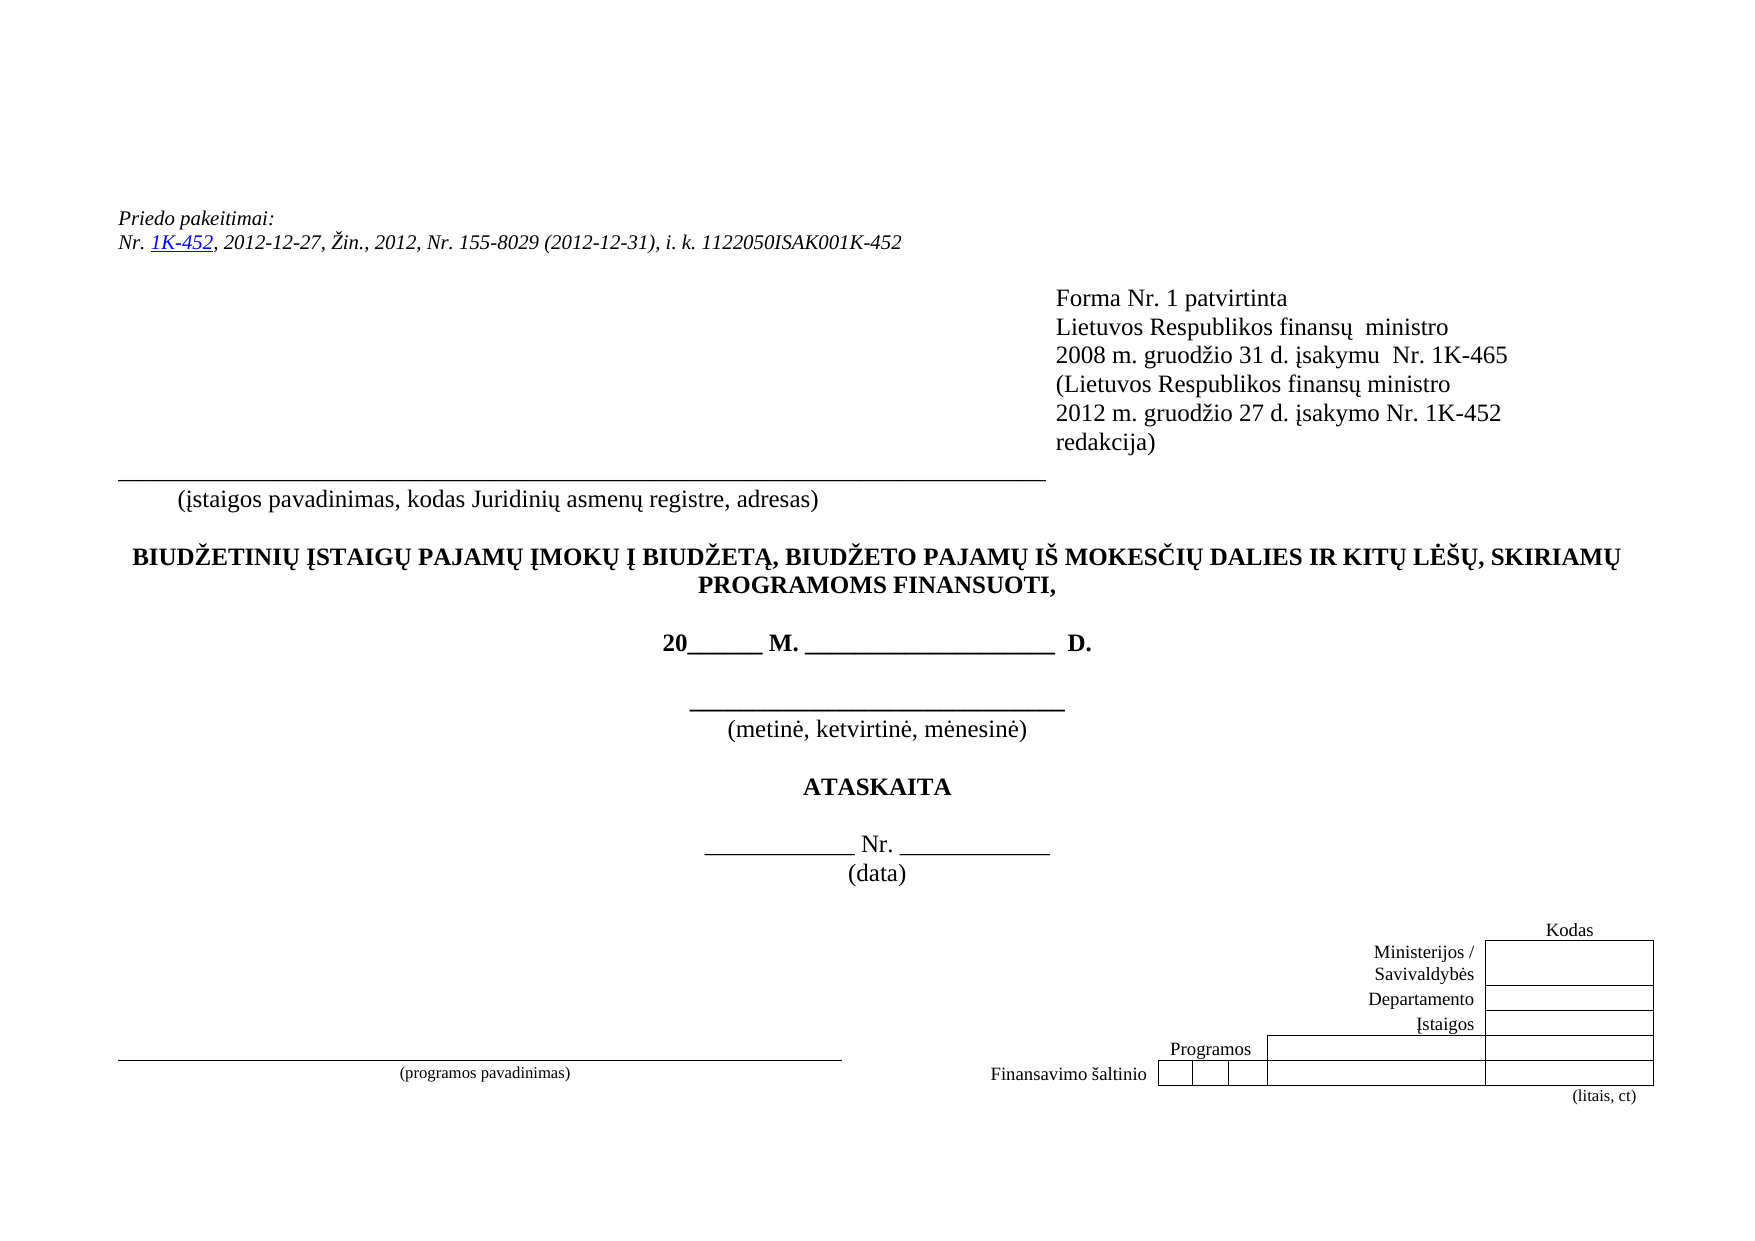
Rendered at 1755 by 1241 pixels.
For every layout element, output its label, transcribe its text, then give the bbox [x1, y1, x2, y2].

text (data) [118, 858, 1636, 887]
table_cell [1486, 986, 1653, 1009]
table_cell Ministerijos / Savivaldybės [1267, 940, 1485, 984]
table_cell Departamento [1267, 985, 1485, 1009]
table_cell [1486, 1061, 1653, 1084]
table_cell [1268, 1061, 1485, 1084]
text Forma Nr. 1 patvirtinta [1056, 283, 1636, 312]
table_cell [1229, 1061, 1267, 1084]
text BIUDŽETINIŲ ĮSTAIGŲ PAJAMŲ ĮMOKŲ Į BIUDŽETĄ, BIUDŽETO PAJAMŲ IŠ MOKESČIŲ DALIES IR KITŲ LĖŠŲ, SKIRIAMŲ PROGRAMOMS FINANSUOTI, [118, 542, 1636, 599]
table_cell Įstaigos [1267, 1010, 1485, 1034]
table_cell [1268, 1036, 1485, 1059]
text (metinė, ketvirtinė, mėnesinė) [118, 714, 1636, 743]
table_cell [118, 985, 1267, 1009]
text Priedo pakeitimai: [118, 206, 1636, 230]
table_cell [1159, 1061, 1192, 1084]
text ______________________________ [118, 685, 1636, 714]
table_cell (programos pavadinimas) [118, 1061, 842, 1084]
table_cell [118, 940, 1267, 984]
text redakcija) [1056, 427, 1636, 455]
text 20______ M. ____________________ D. [118, 628, 1636, 657]
table_cell Programos [1158, 1035, 1267, 1059]
table_header [1267, 915, 1485, 940]
text _ [118, 455, 1636, 484]
text (litais, ct) [118, 1086, 1636, 1105]
table_cell Finansavimo šaltinio [842, 1060, 1158, 1084]
table_cell [1486, 1036, 1653, 1059]
table_cell [1486, 941, 1653, 984]
text 2008 m. gruodžio 31 d. įsakymu Nr. 1K-465 [1056, 340, 1636, 369]
table_cell [1486, 1011, 1653, 1034]
table_cell [842, 1035, 1158, 1059]
text Lietuvos Respublikos finansų ministro [1056, 312, 1636, 340]
text Nr. 1K-452, 2012-12-27, Žin., 2012, Nr. 155-8029 (2012-12-31), i. k. 1122050ISAK001K-452 [118, 230, 1636, 254]
text (įstaigos pavadinimas, kodas Juridinių asmenų registre, adresas) [118, 484, 1636, 513]
table_header Kodas [1485, 915, 1653, 940]
text 2012 m. gruodžio 27 d. įsakymo Nr. 1K-452 [1056, 398, 1636, 427]
text ____________ Nr. ____________ [118, 829, 1636, 858]
table_cell [118, 1010, 1267, 1034]
table_header [118, 915, 1267, 940]
table_cell [1193, 1061, 1228, 1084]
table_cell [118, 1035, 842, 1059]
text ATASKAITA [118, 772, 1636, 800]
text (Lietuvos Respublikos finansų ministro [1056, 369, 1636, 398]
